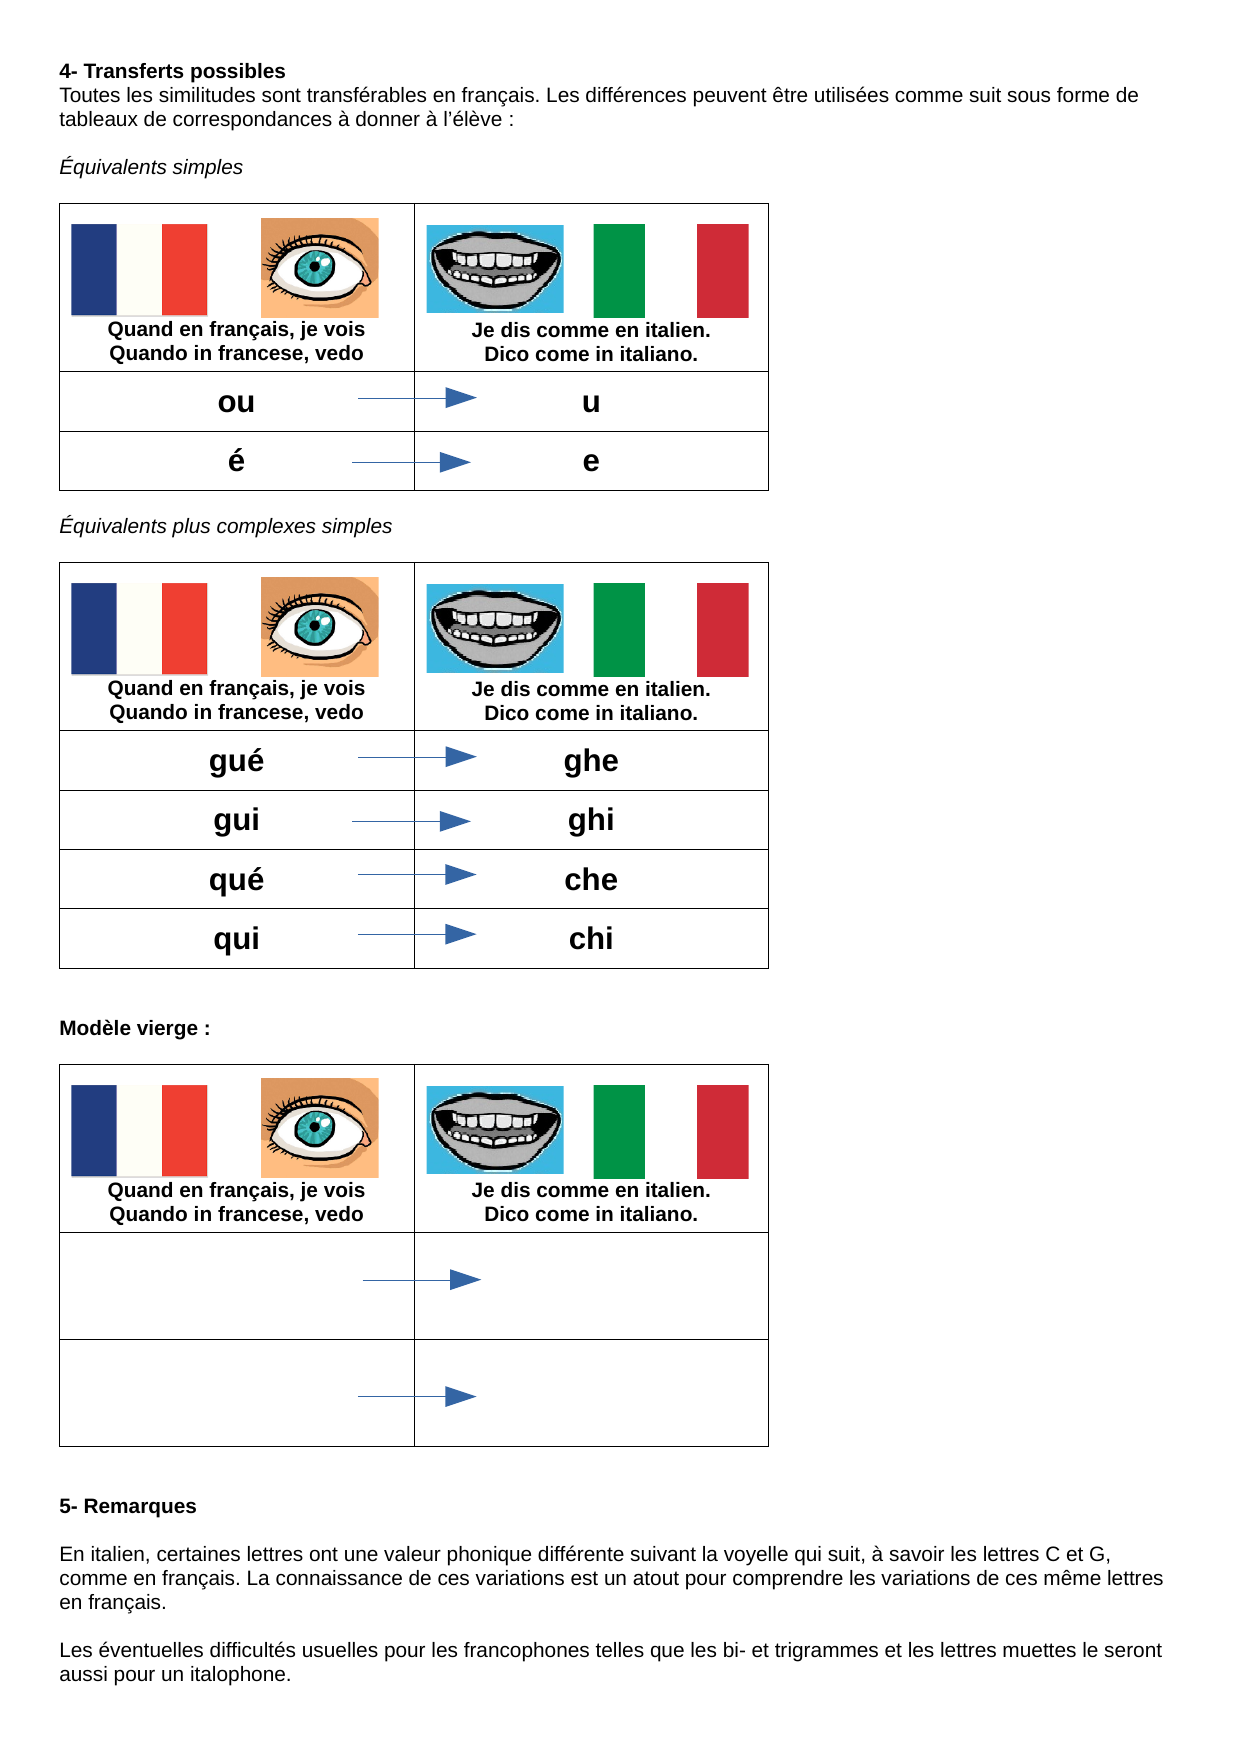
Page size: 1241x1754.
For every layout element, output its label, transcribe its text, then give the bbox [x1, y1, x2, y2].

table_header Je dis comme en italien. Dico come in italiano. [415, 318, 768, 371]
table_cell u [415, 372, 768, 431]
text 5- Remarques [59, 1494, 1181, 1518]
table_cell ghe [415, 731, 768, 789]
table_cell che [415, 850, 768, 908]
text Équivalents simples [59, 155, 1181, 179]
picture [71, 1085, 209, 1178]
table_cell qué [60, 850, 414, 908]
text Toutes les similitudes sont transférables en français. Les différences peuvent être utilisées comme suit sous forme de tableaux de correspondances à donner à l’élève : [59, 83, 1181, 131]
picture [71, 224, 209, 317]
text En italien, certaines lettres ont une valeur phonique différente suivant la voyelle qui suit, à savoir les lettres C et G, comme en français. La connaissance de ces variations est un atout pour comprendre les variations de ces même lettres en français. [59, 1542, 1181, 1614]
picture [71, 583, 209, 676]
picture [261, 577, 379, 677]
table_cell [60, 1233, 414, 1339]
table_header Quand en français, je vois Quando in francese, vedo [60, 204, 414, 371]
table_cell ghi [415, 791, 768, 849]
text Équivalents plus complexes simples [59, 514, 1181, 538]
text 4- Transferts possibles [59, 59, 1181, 83]
table_header Quand en français, je vois Quando in francese, vedo [60, 1065, 414, 1232]
table_cell gué [60, 731, 414, 789]
table_cell é [60, 432, 414, 490]
table_header [415, 204, 768, 317]
table_cell e [415, 432, 768, 490]
text Modèle vierge : [59, 1016, 1181, 1040]
table_cell gui [60, 791, 414, 849]
picture [261, 1078, 379, 1178]
table_cell [415, 1340, 768, 1446]
picture [593, 224, 749, 318]
text Les éventuelles difficultés usuelles pour les francophones telles que les bi- et trigrammes et les lettres muettes le seront aussi pour un italophone. [59, 1638, 1181, 1686]
table_cell [415, 1233, 768, 1339]
table_header Je dis comme en italien. Dico come in italiano. [415, 1065, 768, 1232]
table_header Quand en français, je vois Quando in francese, vedo [60, 563, 414, 730]
table_cell qui [60, 909, 414, 968]
picture [593, 1085, 749, 1179]
picture [261, 218, 379, 318]
picture [593, 583, 749, 677]
table_cell ou [60, 372, 414, 431]
table_cell [60, 1340, 414, 1446]
table_cell chi [415, 909, 768, 968]
table_header Je dis comme en italien. Dico come in italiano. [415, 563, 768, 730]
